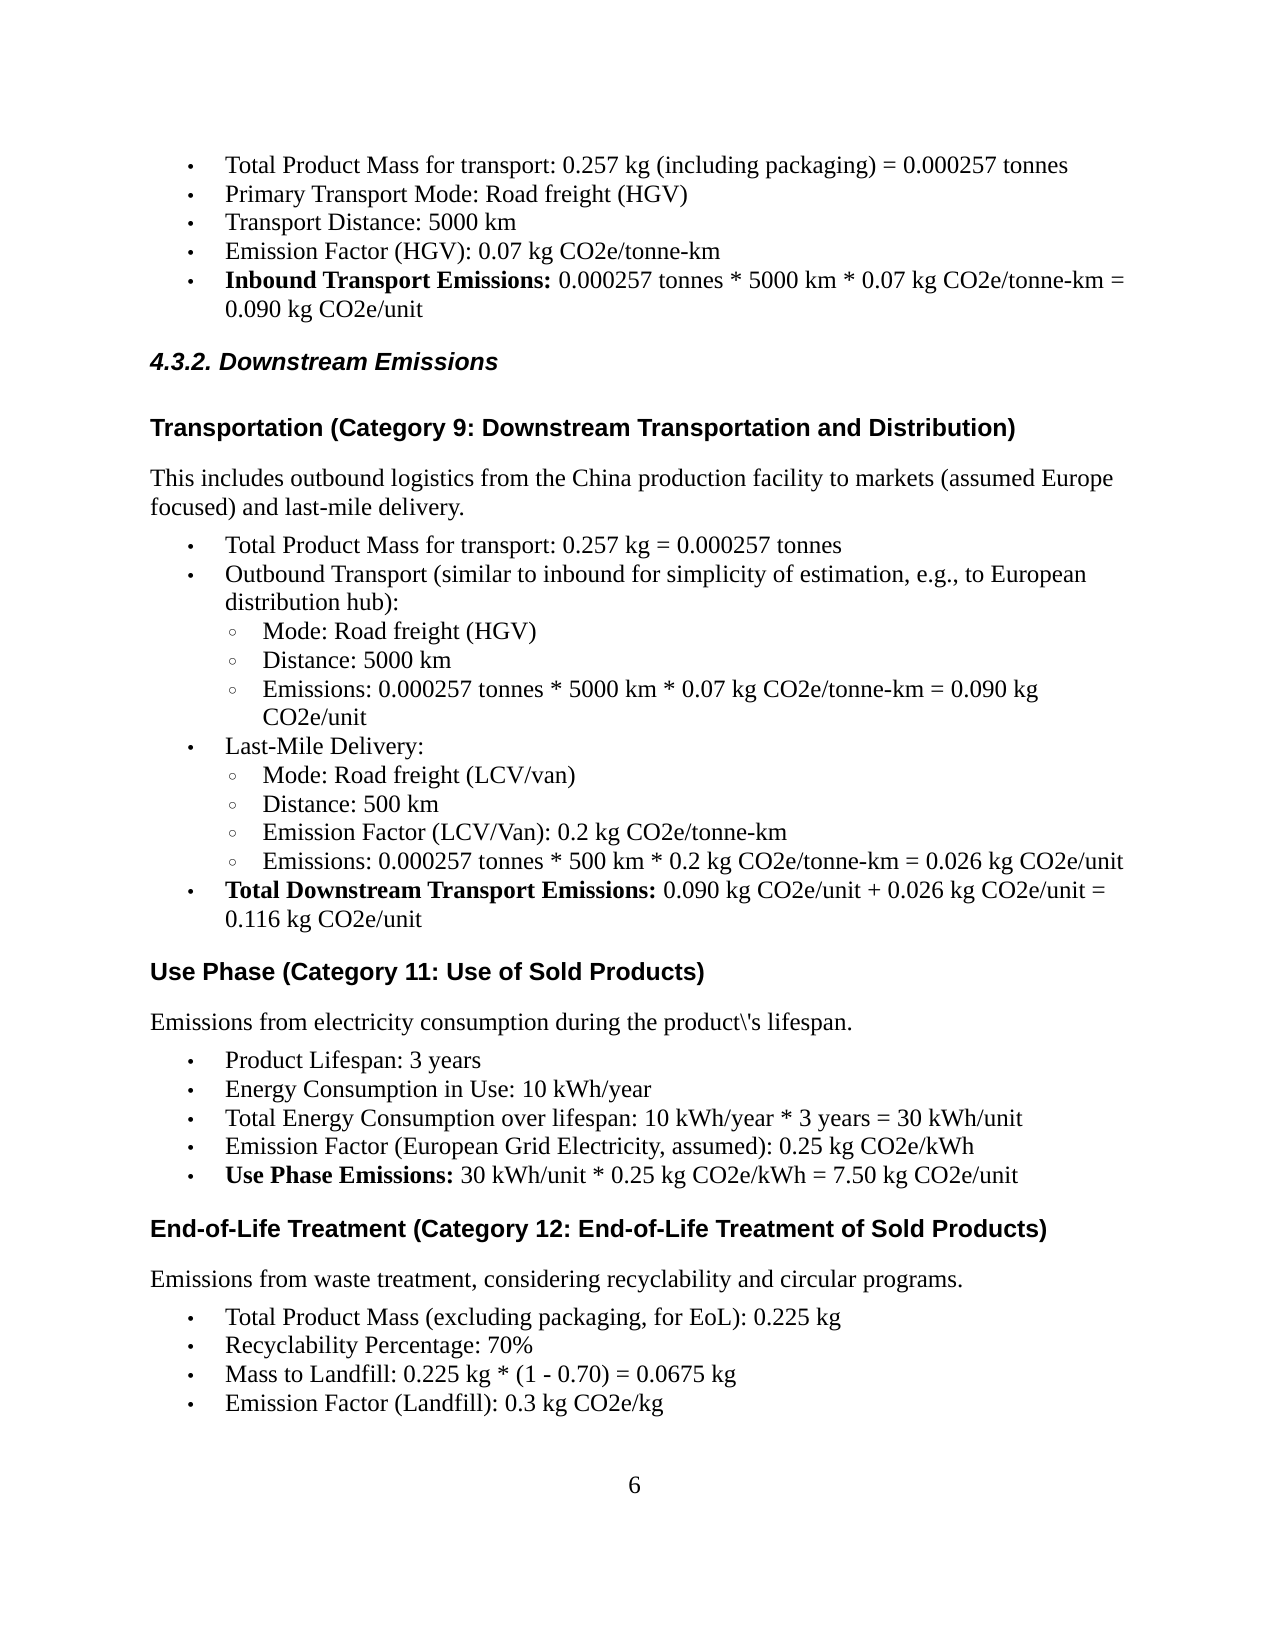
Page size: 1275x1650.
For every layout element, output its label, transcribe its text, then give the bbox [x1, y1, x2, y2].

subtitle 4.3.2. Downstream Emissions [150, 347, 1125, 376]
list Total Product Mass for transport: 0.257 kg (including packaging) = 0.000257 tonnes [187, 150, 1125, 179]
subtitle Use Phase (Category 11: Use of Sold Products) [150, 957, 1125, 986]
list Total Energy Consumption over lifespan: 10 kWh/year * 3 years = 30 kWh/unit [187, 1103, 1125, 1131]
list Distance: 500 km [225, 789, 1125, 817]
list Mode: Road freight (HGV) [225, 616, 1125, 645]
list Recyclability Percentage: 70% [187, 1330, 1125, 1359]
list Total Downstream Transport Emissions: 0.090 kg CO2e/unit + 0.026 kg CO2e/unit = 0.116 kg CO2e/unit [187, 875, 1125, 932]
text This includes outbound logistics from the China production facility to markets (assumed Europe focused) and last-mile delivery. [150, 463, 1125, 521]
list Total Product Mass for transport: 0.257 kg = 0.000257 tonnes [187, 530, 1125, 559]
list Inbound Transport Emissions: 0.000257 tonnes * 5000 km * 0.07 kg CO2e/tonne-km = 0.090 kg CO2e/unit [187, 265, 1125, 322]
text Emissions from waste treatment, considering recyclability and circular programs. [150, 1264, 1125, 1293]
list Last-Mile Delivery: [187, 731, 1125, 760]
list Emission Factor (Landfill): 0.3 kg CO2e/kg [187, 1388, 1125, 1417]
list Outbound Transport (similar to inbound for simplicity of estimation, e.g., to European distribution hub): [187, 559, 1125, 616]
subtitle Transportation (Category 9: Downstream Transportation and Distribution) [150, 413, 1125, 442]
list Primary Transport Mode: Road freight (HGV) [187, 179, 1125, 207]
list Distance: 5000 km [225, 645, 1125, 674]
subtitle End-of-Life Treatment (Category 12: End-of-Life Treatment of Sold Products) [150, 1214, 1125, 1242]
list Use Phase Emissions: 30 kWh/unit * 0.25 kg CO2e/kWh = 7.50 kg CO2e/unit [187, 1160, 1125, 1189]
list Product Lifespan: 3 years [187, 1045, 1125, 1074]
text Emissions from electricity consumption during the product\'s lifespan. [150, 1007, 1125, 1036]
list Mass to Landfill: 0.225 kg * (1 - 0.70) = 0.0675 kg [187, 1359, 1125, 1388]
list Emissions: 0.000257 tonnes * 5000 km * 0.07 kg CO2e/tonne-km = 0.090 kg CO2e/unit [225, 674, 1125, 731]
list Energy Consumption in Use: 10 kWh/year [187, 1074, 1125, 1103]
list Total Product Mass (excluding packaging, for EoL): 0.225 kg [187, 1302, 1125, 1330]
list Emission Factor (European Grid Electricity, assumed): 0.25 kg CO2e/kWh [187, 1131, 1125, 1160]
list Emission Factor (HGV): 0.07 kg CO2e/tonne-km [187, 236, 1125, 265]
list Mode: Road freight (LCV/van) [225, 760, 1125, 789]
list Emission Factor (LCV/Van): 0.2 kg CO2e/tonne-km [225, 817, 1125, 846]
list Transport Distance: 5000 km [187, 207, 1125, 236]
list Emissions: 0.000257 tonnes * 500 km * 0.2 kg CO2e/tonne-km = 0.026 kg CO2e/unit [225, 846, 1125, 875]
